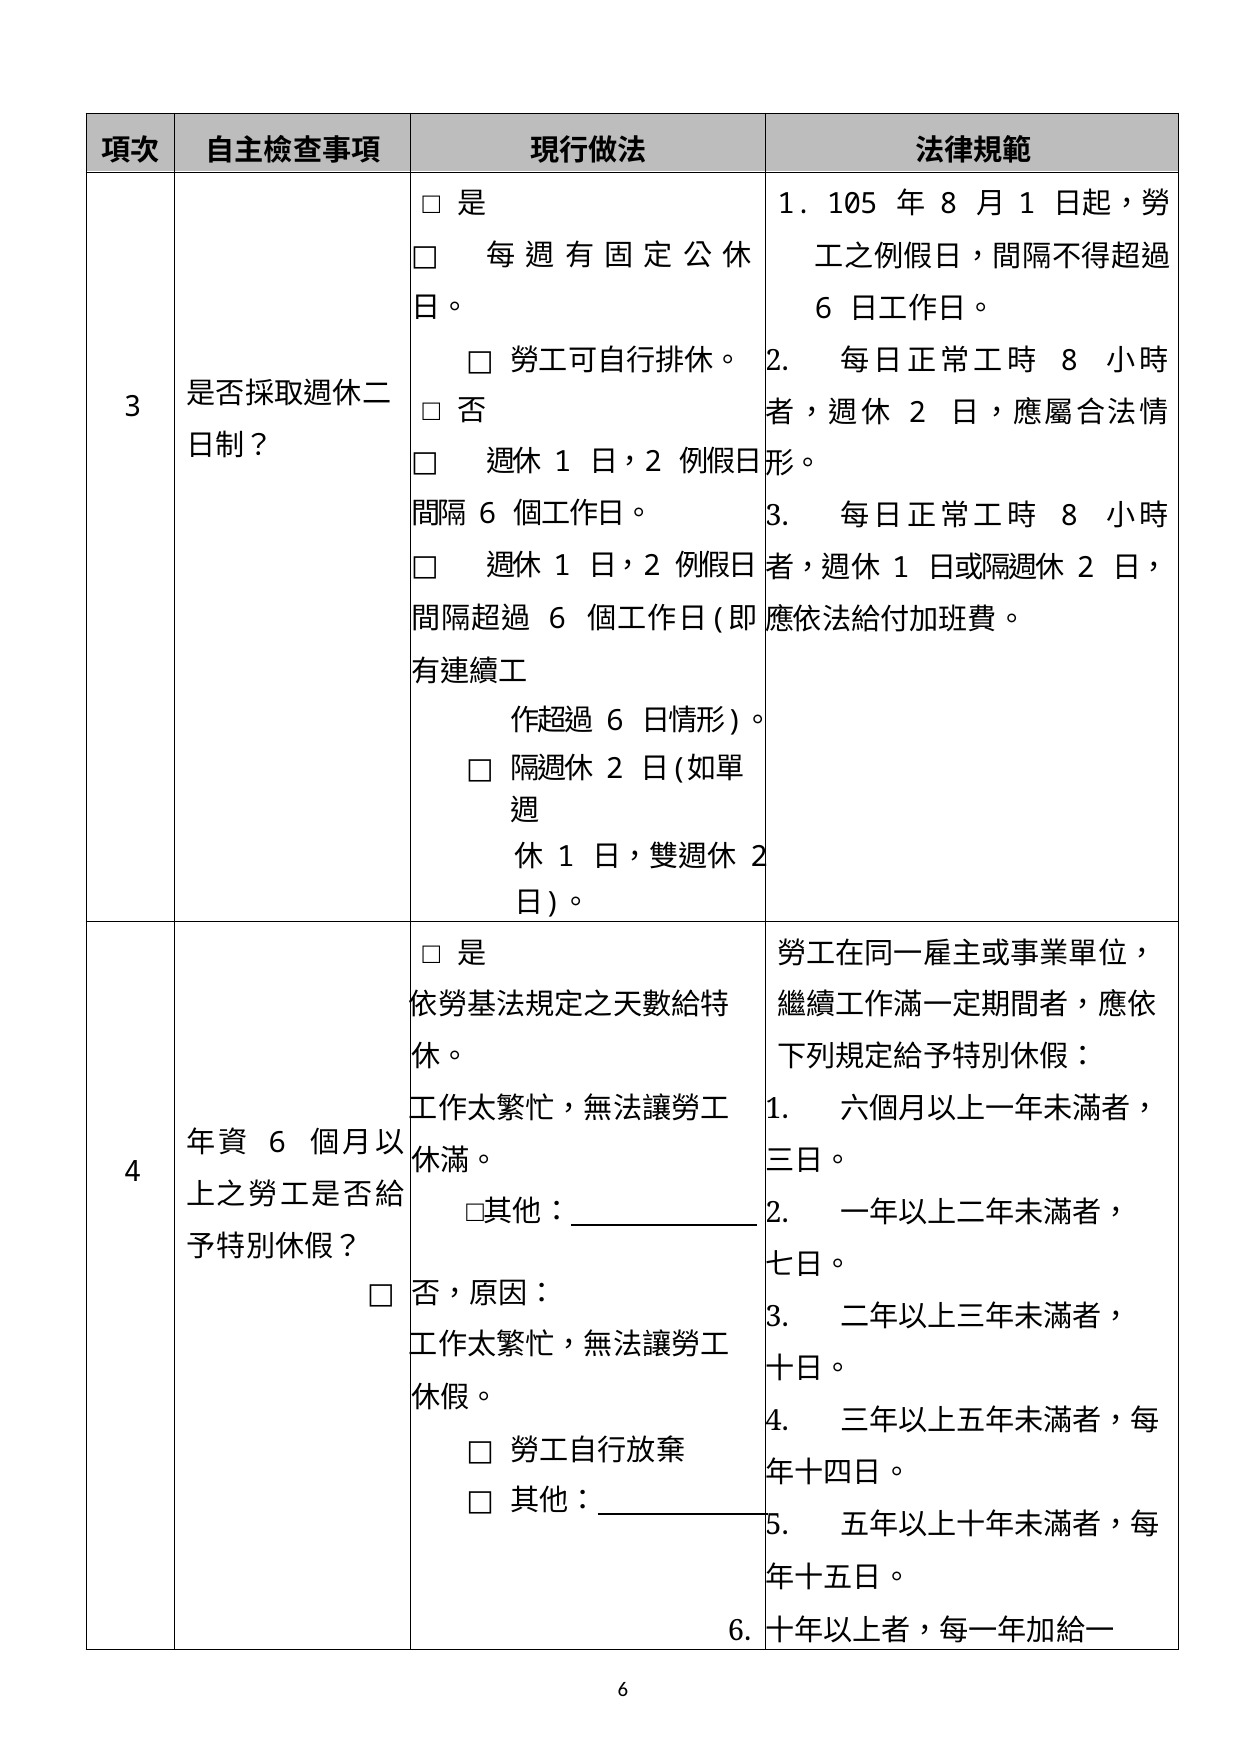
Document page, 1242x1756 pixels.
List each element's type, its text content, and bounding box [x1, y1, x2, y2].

table_header 法律規範 [766, 114, 1178, 171]
table_cell 年資 6 個月以上之勞工是否給予特別休假？ [175, 922, 410, 1649]
table_cell 3 [87, 173, 174, 921]
table_header 自主檢查事項 [175, 114, 410, 171]
table_cell 1. 105 年 8 月 1 日起，勞工之例假日，間隔不得超過 6 日工作日。 每日正常工時 8 小時者，週休 2 日，應屬合法情形。 每日正常工時 8 小時者，週休 1 日或隔週休 2 日，應依法給付加班費。 [766, 173, 1178, 921]
table_cell □ 是 每週有固定公休日。 勞工可自行排休。 □ 否 週休 1 日，2 例假日間隔 6 個工作日。 週休 1 日，2 例假日間隔超過 6 個工作日(即有連續工 作超過 6 日情形)。 隔週休 2 日(如單週 休 1 日，雙週休 2 日)。 [411, 173, 765, 921]
table_header 現行做法 [411, 114, 765, 171]
table_cell 勞工在同一雇主或事業單位， 繼續工作滿一定期間者，應依下列規定給予特別休假： 六個月以上一年未滿者，三日。 一年以上二年未滿者，七日。 二年以上三年未滿者，十日。 三年以上五年未滿者，每年十四日。 五年以上十年未滿者，每年十五日。 十年以上者，每一年加給一 [766, 922, 1178, 1649]
table_cell 4 [87, 922, 174, 1649]
table_cell □ 是 依勞基法規定之天數給特休。 工作太繁忙，無法讓勞工休滿。 □其他： 否，原因： 工作太繁忙，無法讓勞工休假。 勞工自行放棄 其他： [411, 922, 765, 1649]
table_header 項次 [87, 114, 174, 171]
table_cell 是否採取週休二日制？ [175, 173, 410, 921]
